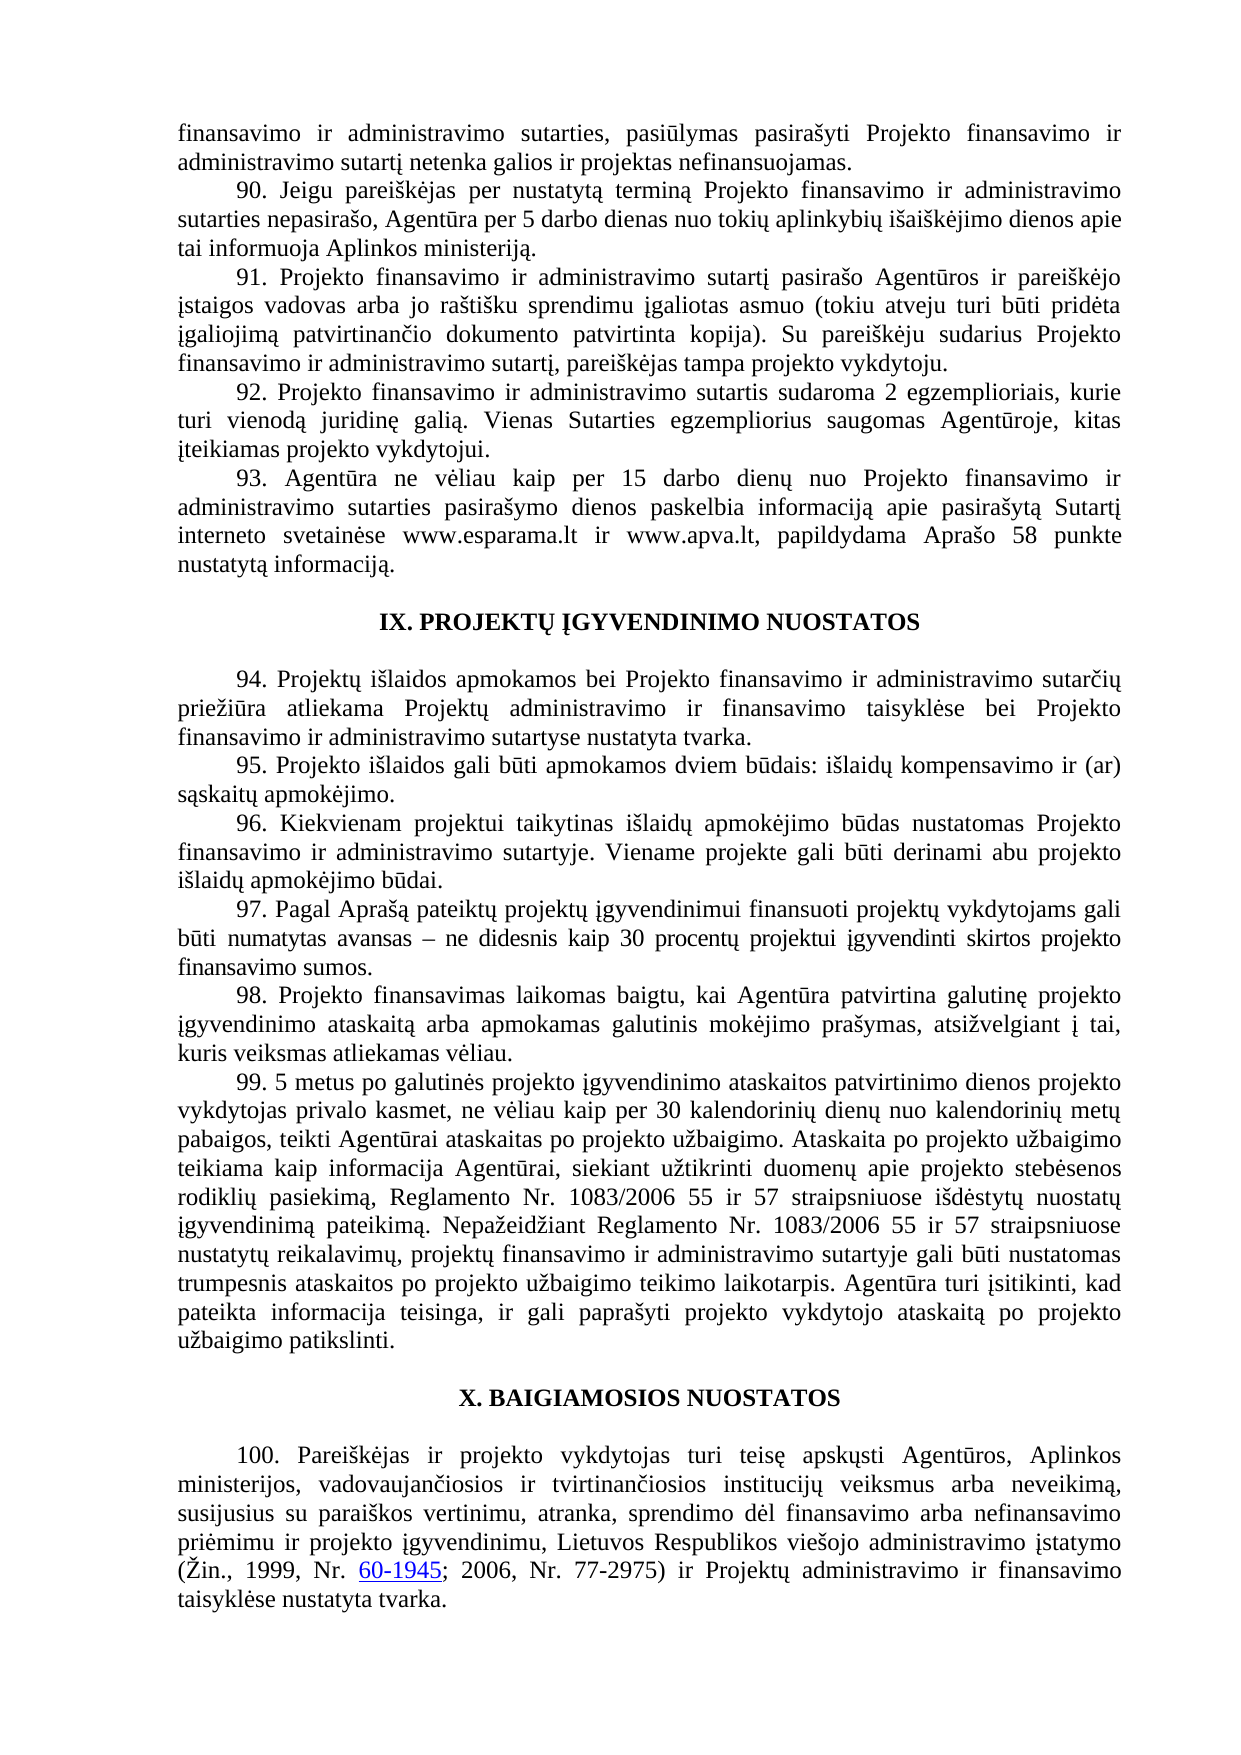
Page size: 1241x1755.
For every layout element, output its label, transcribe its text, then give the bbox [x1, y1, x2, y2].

text X. BAIGIAMOSIOS NUOSTATOS [177, 1383, 1122, 1412]
text 91. Projekto finansavimo ir administravimo sutartį pasirašo Agentūros ir pareiškėjo įstaigos vadovas arba jo raštišku sprendimu įgaliotas asmuo (tokiu atveju turi būti pridėta įgaliojimą patvirtinančio dokumento patvirtinta kopija). Su pareiškėju sudarius Projekto finansavimo ir administravimo sutartį, pareiškėjas tampa projekto vykdytoju. [177, 262, 1122, 377]
text IX. PROJEKTŲ ĮGYVENDINIMO NUOSTATOS [177, 607, 1122, 636]
text 98. Projekto finansavimas laikomas baigtu, kai Agentūra patvirtina galutinę projekto įgyvendinimo ataskaitą arba apmokamas galutinis mokėjimo prašymas, atsižvelgiant į tai, kuris veiksmas atliekamas vėliau. [177, 981, 1122, 1067]
text 90. Jeigu pareiškėjas per nustatytą terminą Projekto finansavimo ir administravimo sutarties nepasirašo, Agentūra per 5 darbo dienas nuo tokių aplinkybių išaiškėjimo dienos apie tai informuoja Aplinkos ministeriją. [177, 176, 1122, 262]
text 92. Projekto finansavimo ir administravimo sutartis sudaroma 2 egzemplioriais, kurie turi vienodą juridinę galią. Vienas Sutarties egzempliorius saugomas Agentūroje, kitas įteikiamas projekto vykdytojui. [177, 377, 1122, 463]
text 94. Projektų išlaidos apmokamos bei Projekto finansavimo ir administravimo sutarčių priežiūra atliekama Projektų administravimo ir finansavimo taisyklėse bei Projekto finansavimo ir administravimo sutartyse nustatyta tvarka. [177, 664, 1122, 751]
text 96. Kiekvienam projektui taikytinas išlaidų apmokėjimo būdas nustatomas Projekto finansavimo ir administravimo sutartyje. Viename projekte gali būti derinami abu projekto išlaidų apmokėjimo būdai. [177, 808, 1122, 894]
text 97. Pagal Aprašą pateiktų projektų įgyvendinimui finansuoti projektų vykdytojams gali būti numatytas avansas – ne didesnis kaip 30 procentų projektui įgyvendinti skirtos projekto finansavimo sumos. [177, 894, 1122, 981]
text 100. Pareiškėjas ir projekto vykdytojas turi teisę apskųsti Agentūros, Aplinkos ministerijos, vadovaujančiosios ir tvirtinančiosios institucijų veiksmus arba neveikimą, susijusius su paraiškos vertinimu, atranka, sprendimo dėl finansavimo arba nefinansavimo priėmimu ir projekto įgyvendinimu, Lietuvos Respublikos viešojo administravimo įstatymo (Žin., 1999, Nr. 60-1945; 2006, Nr. 77-2975) ir Projektų administravimo ir finansavimo taisyklėse nustatyta tvarka. [177, 1441, 1122, 1613]
text 95. Projekto išlaidos gali būti apmokamos dviem būdais: išlaidų kompensavimo ir (ar) sąskaitų apmokėjimo. [177, 751, 1122, 808]
text 99. 5 metus po galutinės projekto įgyvendinimo ataskaitos patvirtinimo dienos projekto vykdytojas privalo kasmet, ne vėliau kaip per 30 kalendorinių dienų nuo kalendorinių metų pabaigos, teikti Agentūrai ataskaitas po projekto užbaigimo. Ataskaita po projekto užbaigimo teikiama kaip informacija Agentūrai, siekiant užtikrinti duomenų apie projekto stebėsenos rodiklių pasiekimą, Reglamento Nr. 1083/2006 55 ir 57 straipsniuose išdėstytų nuostatų įgyvendinimą pateikimą. Nepažeidžiant Reglamento Nr. 1083/2006 55 ir 57 straipsniuose nustatytų reikalavimų, projektų finansavimo ir administravimo sutartyje gali būti nustatomas trumpesnis ataskaitos po projekto užbaigimo teikimo laikotarpis. Agentūra turi įsitikinti, kad pateikta informacija teisinga, ir gali paprašyti projekto vykdytojo ataskaitą po projekto užbaigimo patikslinti. [177, 1067, 1122, 1354]
text 93. Agentūra ne vėliau kaip per 15 darbo dienų nuo Projekto finansavimo ir administravimo sutarties pasirašymo dienos paskelbia informaciją apie pasirašytą Sutartį interneto svetainėse www.esparama.lt ir www.apva.lt, papildydama Aprašo 58 punkte nustatytą informaciją. [177, 463, 1122, 578]
text finansavimo ir administravimo sutarties, pasiūlymas pasirašyti Projekto finansavimo ir administravimo sutartį netenka galios ir projektas nefinansuojamas. [177, 118, 1122, 176]
